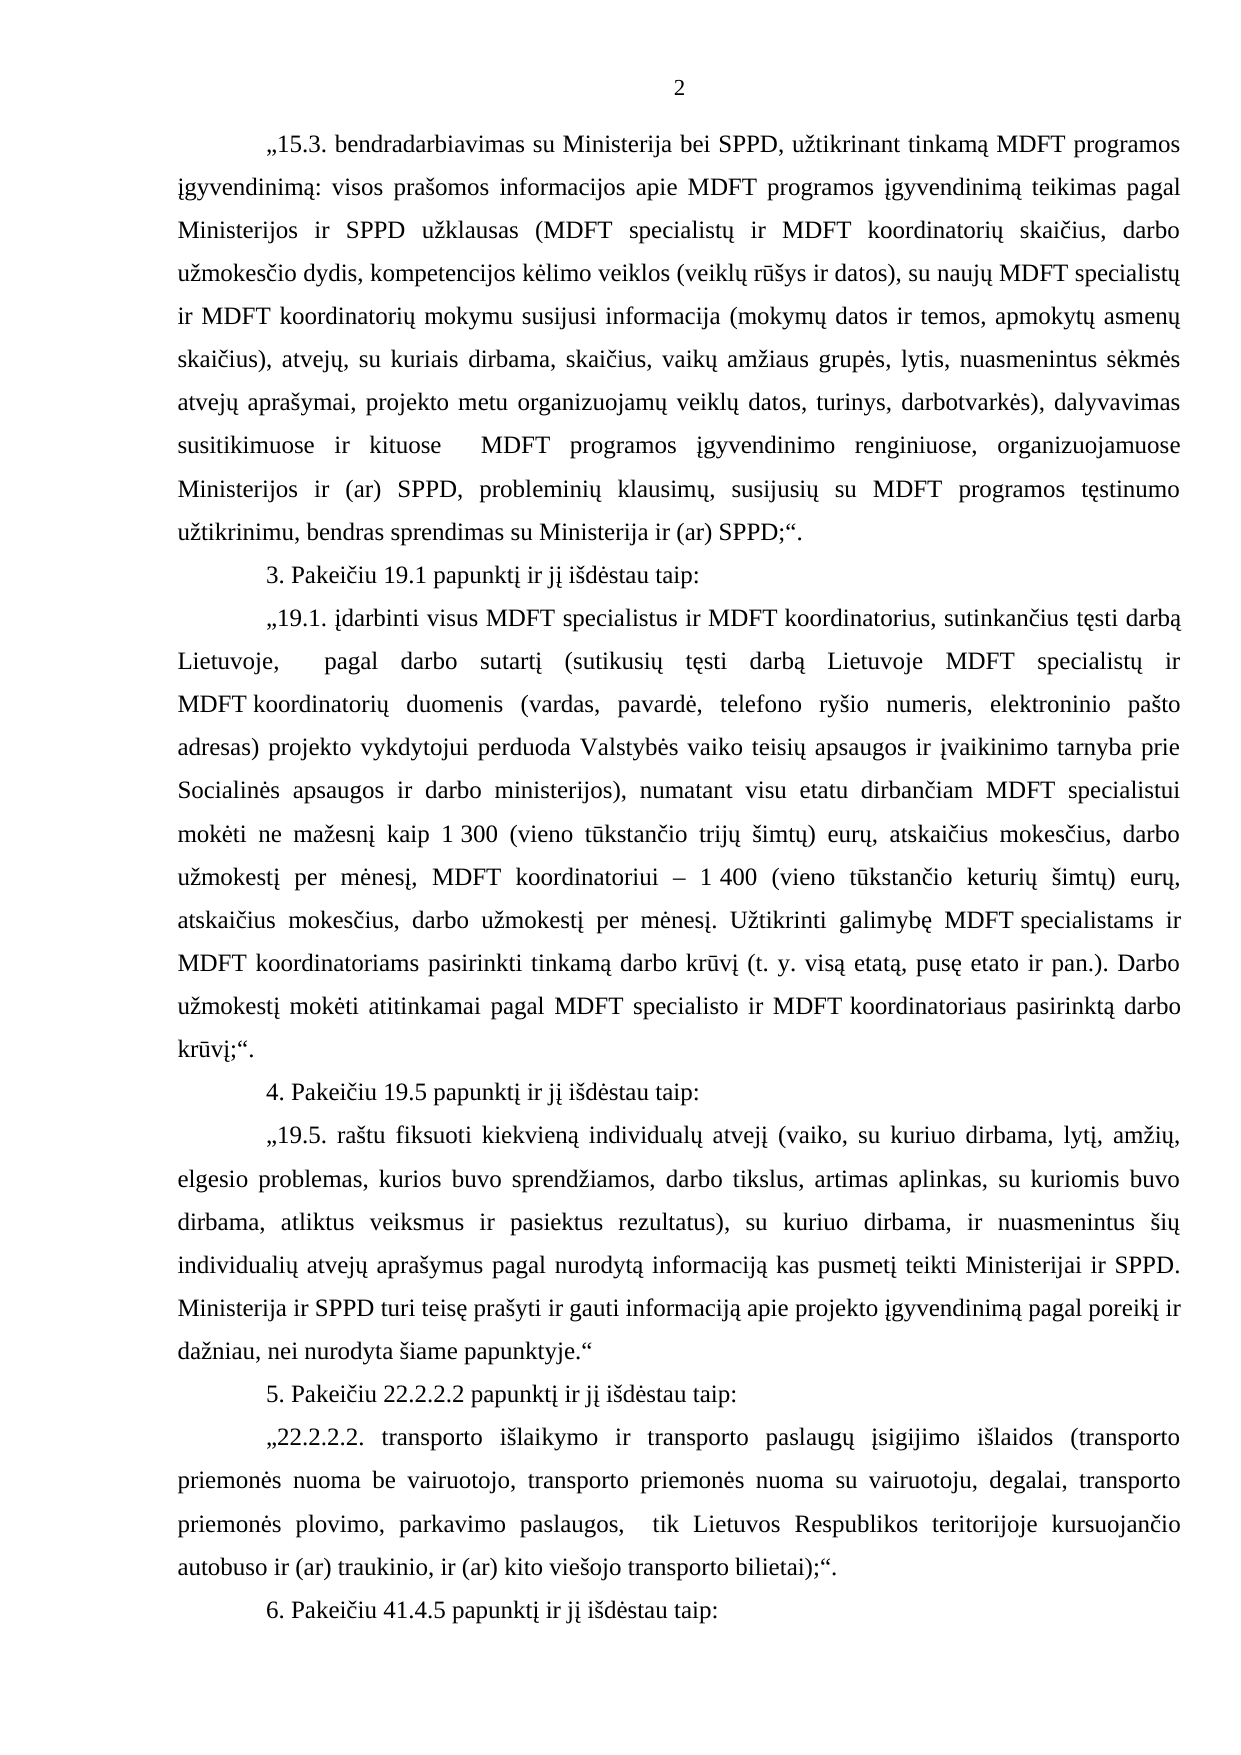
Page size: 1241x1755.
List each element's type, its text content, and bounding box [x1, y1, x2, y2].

text 5. Pakeičiu 22.2.2.2 papunktį ir jį išdėstau taip: [177, 1379, 1181, 1408]
text „22.2.2.2. transporto išlaikymo ir transporto paslaugų įsigijimo išlaidos (transporto priemonės nuoma be vairuotojo, transporto priemonės nuoma su vairuotoju, degalai, transporto priemonės plovimo, parkavimo paslaugos, tik Lietuvos Respublikos teritorijoje kursuojančio autobuso ir (ar) traukinio, ir (ar) kito viešojo transporto bilietai);“. [177, 1422, 1181, 1581]
text „19.5. raštu fiksuoti kiekvieną individualų atvejį (vaiko, su kuriuo dirbama, lytį, amžių, elgesio problemas, kurios buvo sprendžiamos, darbo tikslus, artimas aplinkas, su kuriomis buvo dirbama, atliktus veiksmus ir pasiektus rezultatus), su kuriuo dirbama, ir nuasmenintus šių individualių atvejų aprašymus pagal nurodytą informaciją kas pusmetį teikti Ministerijai ir SPPD. Ministerija ir SPPD turi teisę prašyti ir gauti informaciją apie projekto įgyvendinimą pagal poreikį ir dažniau, nei nurodyta šiame papunktyje.“ [177, 1121, 1181, 1365]
text „15.3. bendradarbiavimas su Ministerija bei SPPD, užtikrinant tinkamą MDFT programos įgyvendinimą: visos prašomos informacijos apie MDFT programos įgyvendinimą teikimas pagal Ministerijos ir SPPD užklausas (MDFT specialistų ir MDFT koordinatorių skaičius, darbo užmokesčio dydis, kompetencijos kėlimo veiklos (veiklų rūšys ir datos), su naujų MDFT specialistų ir MDFT koordinatorių mokymu susijusi informacija (mokymų datos ir temos, apmokytų asmenų skaičius), atvejų, su kuriais dirbama, skaičius, vaikų amžiaus grupės, lytis, nuasmenintus sėkmės atvejų aprašymai, projekto metu organizuojamų veiklų datos, turinys, darbotvarkės), dalyvavimas susitikimuose ir kituose MDFT programos įgyvendinimo renginiuose, organizuojamuose Ministerijos ir (ar) SPPD, probleminių klausimų, susijusių su MDFT programos tęstinumo užtikrinimu, bendras sprendimas su Ministerija ir (ar) SPPD;“. [177, 129, 1181, 546]
text 4. Pakeičiu 19.5 papunktį ir jį išdėstau taip: [177, 1077, 1181, 1106]
text 3. Pakeičiu 19.1 papunktį ir jį išdėstau taip: [177, 560, 1181, 589]
text 6. Pakeičiu 41.4.5 papunktį ir jį išdėstau taip: [177, 1595, 1181, 1624]
text „19.1. įdarbinti visus MDFT specialistus ir MDFT koordinatorius, sutinkančius tęsti darbą Lietuvoje, pagal darbo sutartį (sutikusių tęsti darbą Lietuvoje MDFT specialistų ir MDFT koordinatorių duomenis (vardas, pavardė, telefono ryšio numeris, elektroninio pašto adresas) projekto vykdytojui perduoda Valstybės vaiko teisių apsaugos ir įvaikinimo tarnyba prie Socialinės apsaugos ir darbo ministerijos), numatant visu etatu dirbančiam MDFT specialistui mokėti ne mažesnį kaip 1 300 (vieno tūkstančio trijų šimtų) eurų, atskaičius mokesčius, darbo užmokestį per mėnesį, MDFT koordinatoriui – 1 400 (vieno tūkstančio keturių šimtų) eurų, atskaičius mokesčius, darbo užmokestį per mėnesį. Užtikrinti galimybę MDFT specialistams ir MDFT koordinatoriams pasirinkti tinkamą darbo krūvį (t. y. visą etatą, pusę etato ir pan.). Darbo užmokestį mokėti atitinkamai pagal MDFT specialisto ir MDFT koordinatoriaus pasirinktą darbo krūvį;“. [177, 603, 1181, 1063]
